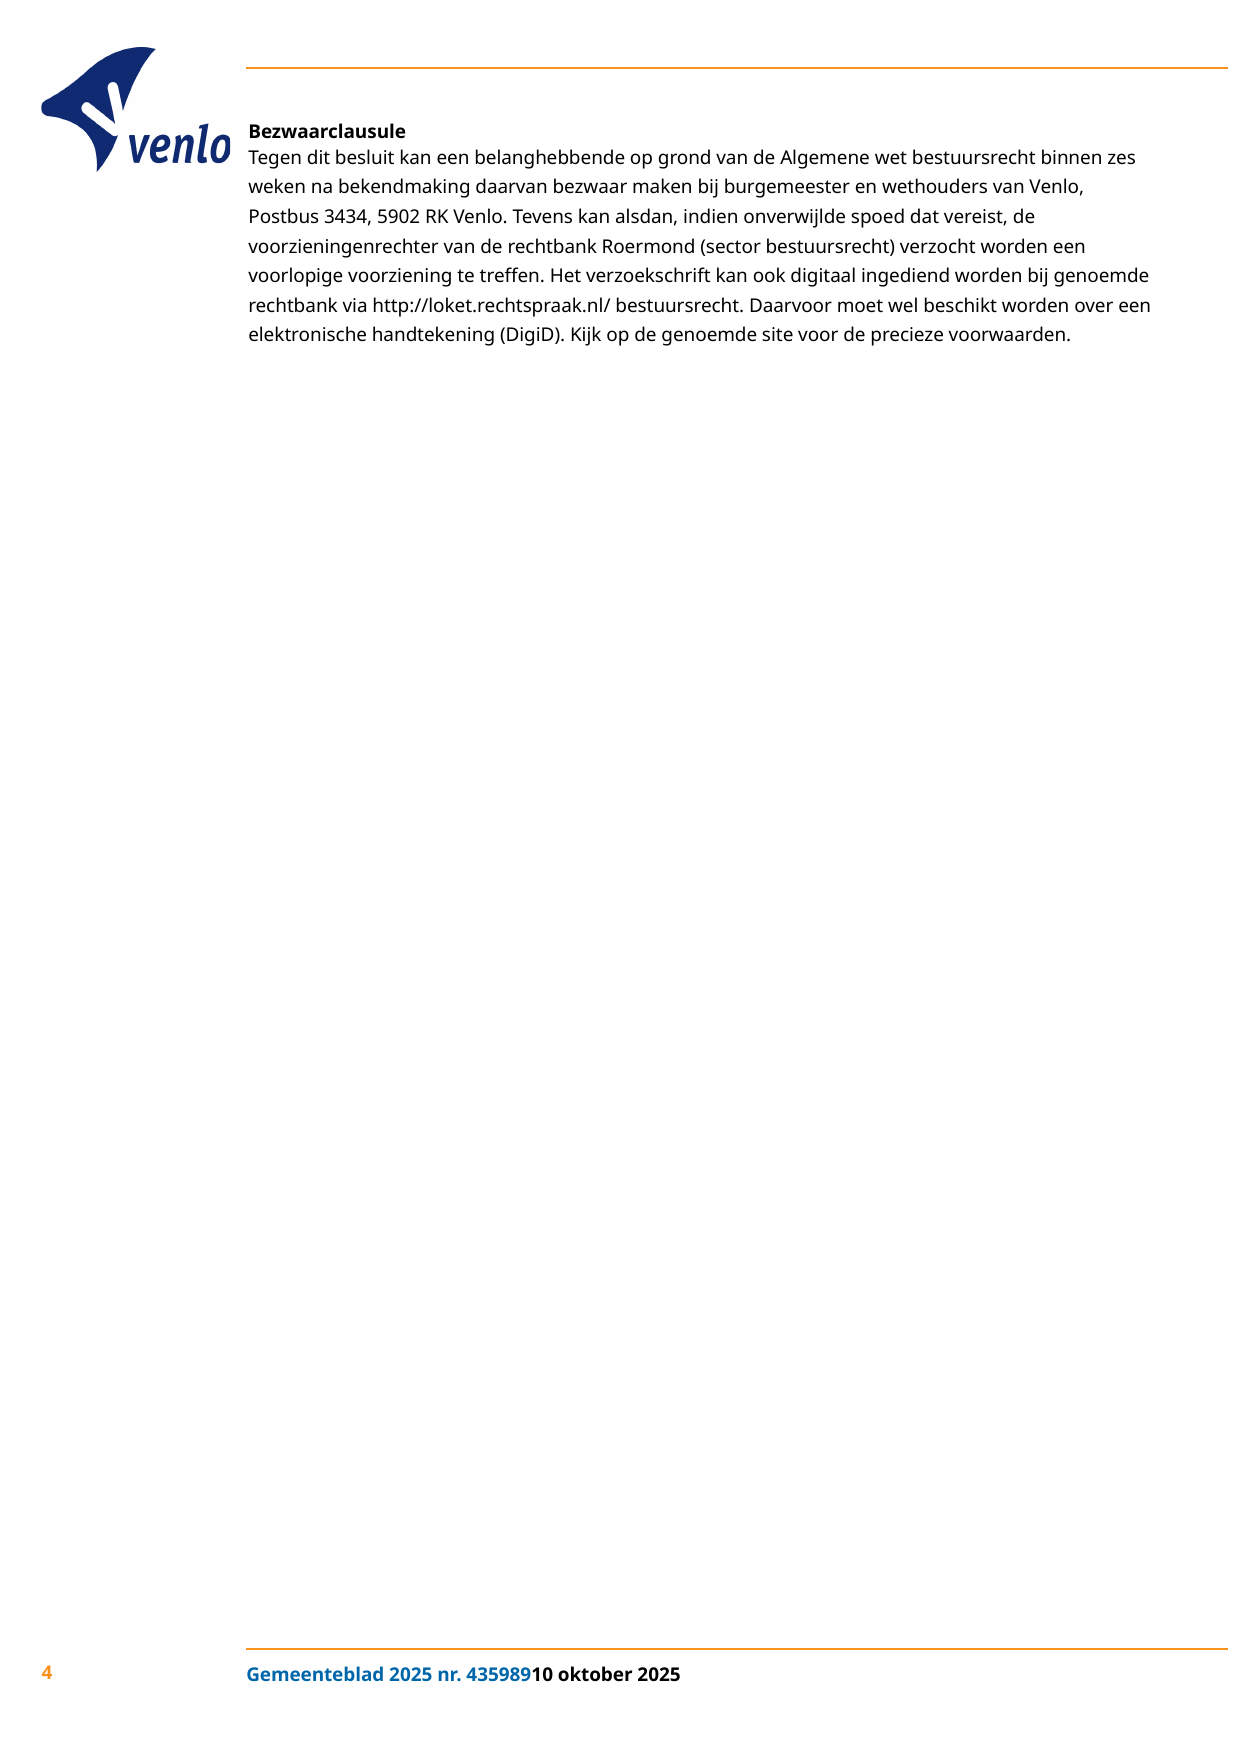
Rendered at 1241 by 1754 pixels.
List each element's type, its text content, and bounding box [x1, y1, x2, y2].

text Tegen dit besluit kan een belanghebbende op grond van de Algemene wet bestuursrecht binnen zes weken na bekendmaking daarvan bezwaar maken bij burgemeester en wethouders van Venlo, Postbus 3434, 5902 RK Venlo. Tevens kan alsdan, indien onverwijlde spoed dat vereist, de voorzieningenrechter van de rechtbank Roermond (sector bestuursrecht) verzocht worden een voorlopige voorziening te treffen. Het verzoekschrift kan ook digitaal ingediend worden bij genoemde rechtbank via http://loket.rechtspraak.nl/ bestuursrecht. Daarvoor moet wel beschikt worden over een elektronische handtekening (DigiD). Kijk op de genoemde site voor de precieze voorwaarden. [248, 144, 1152, 347]
picture [41, 47, 231, 172]
text Bezwaarclausule [248, 116, 1152, 144]
